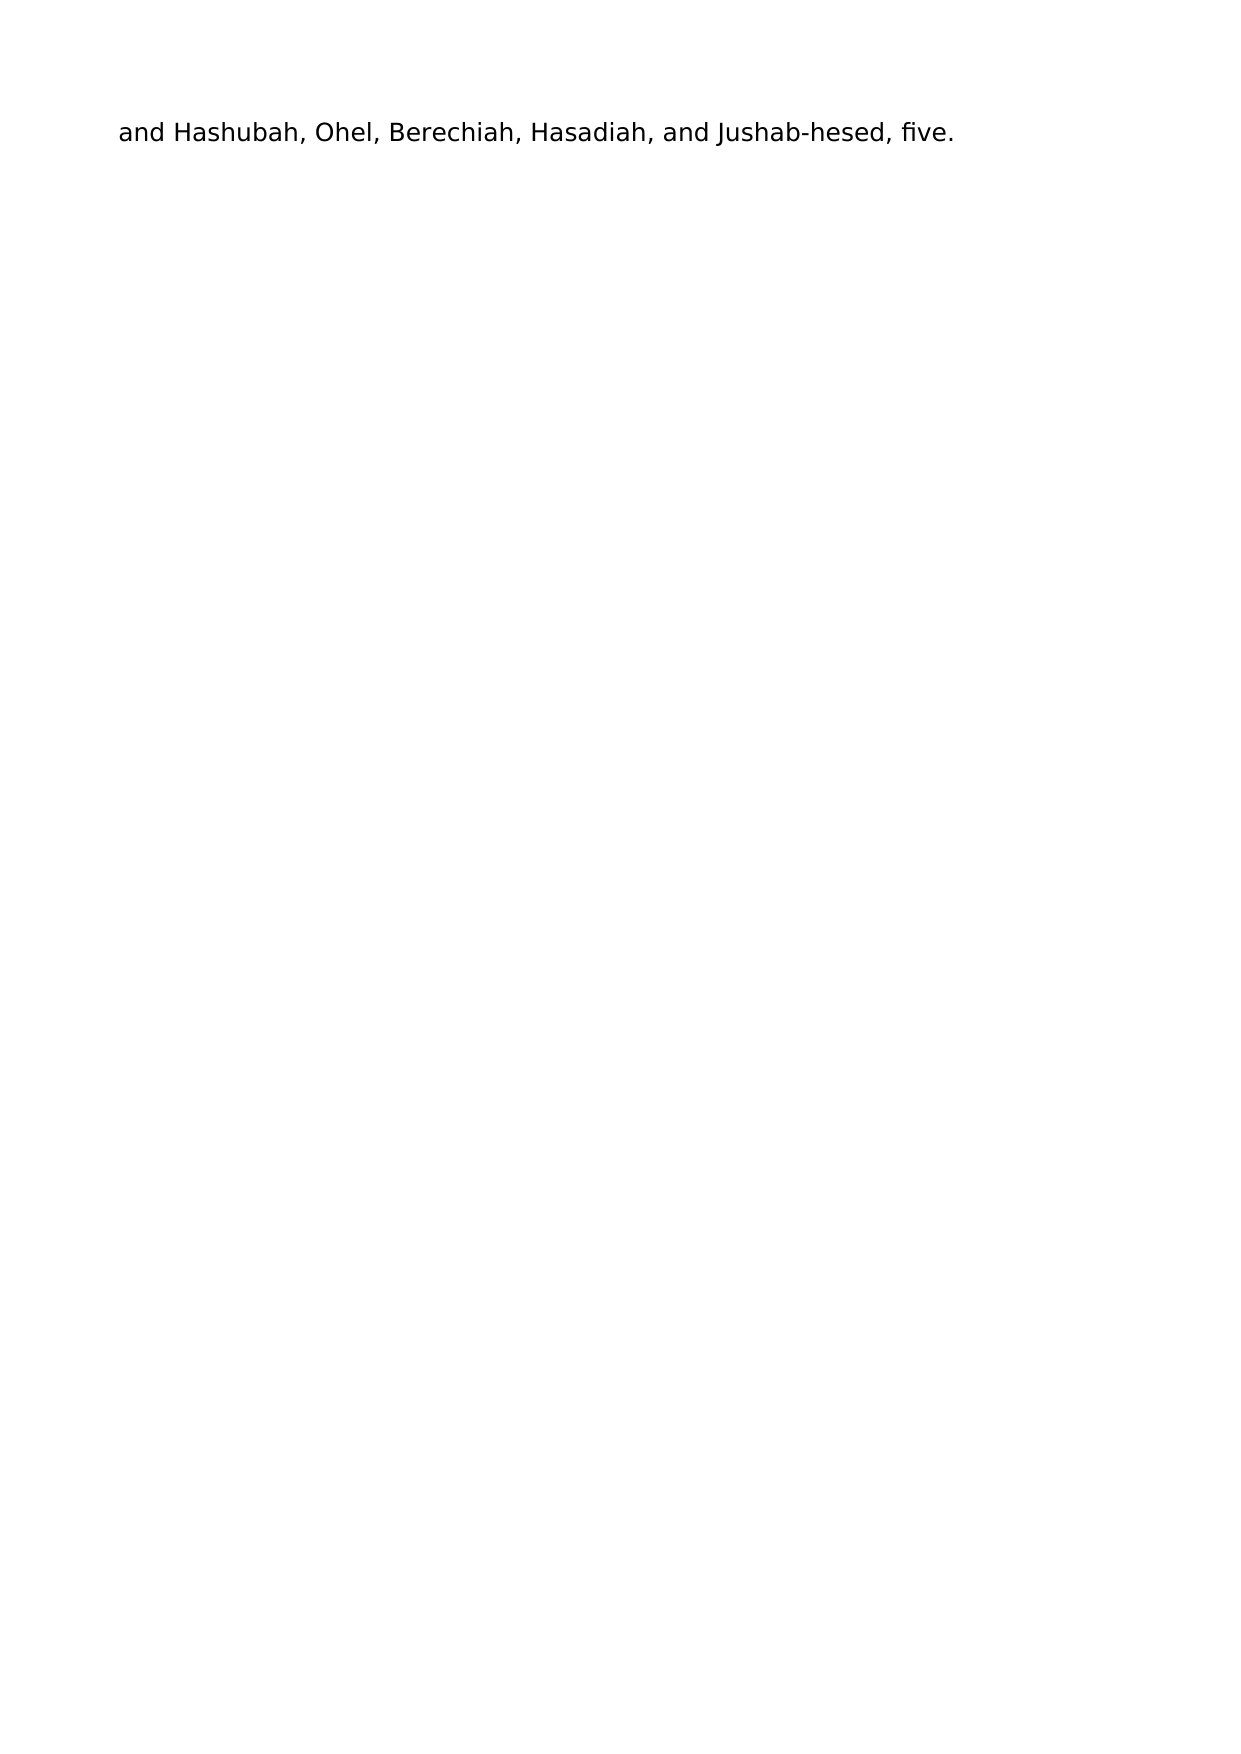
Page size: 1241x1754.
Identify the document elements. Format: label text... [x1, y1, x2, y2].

text and Hashubah, Ohel, Berechiah, Hasadiah, and Jushab-hesed, five. [118, 118, 1122, 147]
